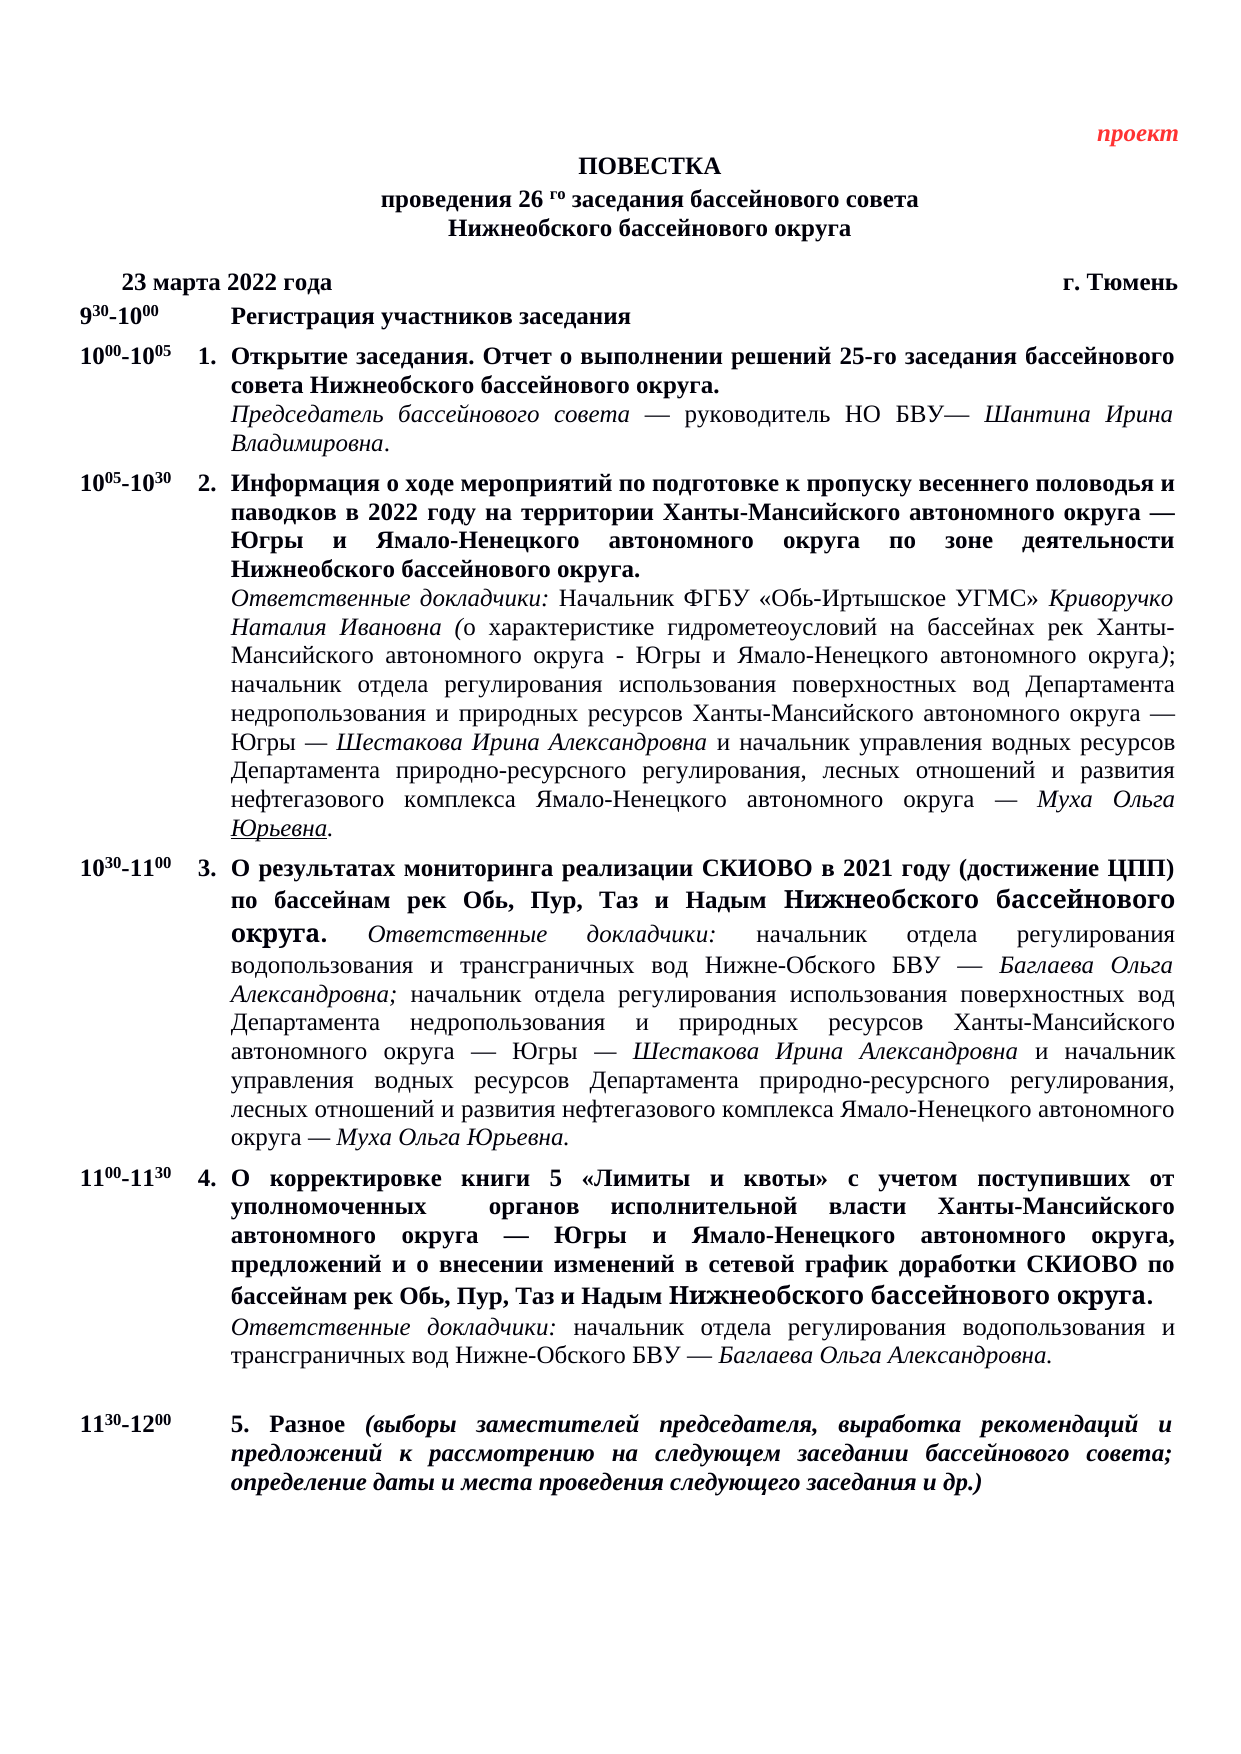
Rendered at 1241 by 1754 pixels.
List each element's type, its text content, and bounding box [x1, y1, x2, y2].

table_cell 1000-1005 [74, 336, 192, 462]
text проект [118, 118, 1181, 147]
table_cell 2. [192, 462, 225, 847]
table_cell [192, 1404, 225, 1501]
table_cell О результатах мониторинга реализации СКИОВО в 2021 году (достижение ЦПП) по бассейнам рек Обь, Пур, Таз и Надым Нижнеобского бассейнового округа. Ответственные докладчики: начальник отдела регулирования водопользования и трансграничных вод Нижне-Обского БВУ — Баглаева Ольга Александровна; начальник отдела регулирования использования поверхностных вод Департамента недропользования и природных ресурсов Ханты-Мансийского автономного округа — Югры — Шестакова Ирина Александровна и начальник управления водных ресурсов Департамента природно-ресурсного регулирования, лесных отношений и развития нефтегазового комплекса Ямало-Ненецкого автономного округа — Муха Ольга Юрьевна. [225, 847, 1181, 1157]
table_cell 1130-1200 [74, 1404, 192, 1501]
table_cell [225, 1501, 1181, 1538]
table_cell 1100-1130 [74, 1157, 192, 1404]
table_cell 4. [192, 1157, 225, 1404]
table_cell 1030-1100 [74, 847, 192, 1157]
table_cell [192, 1501, 225, 1538]
table_cell 5. Разное (выборы заместителей председателя, выработка рекомендаций и предложений к рассмотрению на следующем заседании бассейнового совета; определение даты и места проведения следующего заседания и др.) [225, 1404, 1181, 1501]
table_cell [74, 1501, 192, 1538]
table_cell 1005-1030 [74, 462, 192, 847]
table_cell Открытие заседания. Отчет о выполнении решений 25-го заседания бассейнового совета Нижнеобского бассейнового округа. Председатель бассейнового совета — руководитель НО БВУ— Шантина Ирина Владимировна. [225, 336, 1181, 462]
table_cell 3. [192, 847, 225, 1157]
table_cell О корректировке книги 5 «Лимиты и квоты» с учетом поступивших от уполномоченных органов исполнительной власти Ханты-Мансийского автономного округа — Югры и Ямало-Ненецкого автономного округа, предложений и о внесении изменений в сетевой график доработки СКИОВО по бассейнам рек Обь, Пур, Таз и Надым Нижнеобского бассейнового округа. Ответственные докладчики: начальник отдела регулирования водопользования и трансграничных вод Нижне-Обского БВУ — Баглаева Ольга Александровна. [225, 1157, 1181, 1404]
table_cell Информация о ходе мероприятий по подготовке к пропуску весеннего половодья и паводков в 2022 году на территории Ханты-Мансийского автономного округа — Югры и Ямало-Ненецкого автономного округа по зоне деятельности Нижнеобского бассейнового округа. Ответственные докладчики: Начальник ФГБУ «Обь-Иртышское УГМС» Криворучко Наталия Ивановна (о характеристике гидрометеоусловий на бассейнах рек Ханты-Мансийского автономного округа - Югры и Ямало-Ненецкого автономного округа); начальник отдела регулирования использования поверхностных вод Департамента недропользования и природных ресурсов Ханты-Мансийского автономного округа — Югры — Шестакова Ирина Александровна и начальник управления водных ресурсов Департамента природно-ресурсного регулирования, лесных отношений и развития нефтегазового комплекса Ямало-Ненецкого автономного округа — Муха Ольга Юрьевна. [225, 462, 1181, 847]
table_header Регистрация участников заседания [225, 295, 1181, 336]
text ПОВЕСТКА [118, 151, 1181, 180]
text проведения 26 го заседания бассейнового совета [118, 184, 1181, 213]
table_header 930-1000 [74, 295, 192, 336]
text 23 марта 2022 года г. Тюмень [118, 267, 1181, 295]
table_header [192, 295, 225, 336]
text Нижнеобского бассейнового округа [118, 213, 1181, 242]
table_cell 1. [192, 336, 225, 462]
